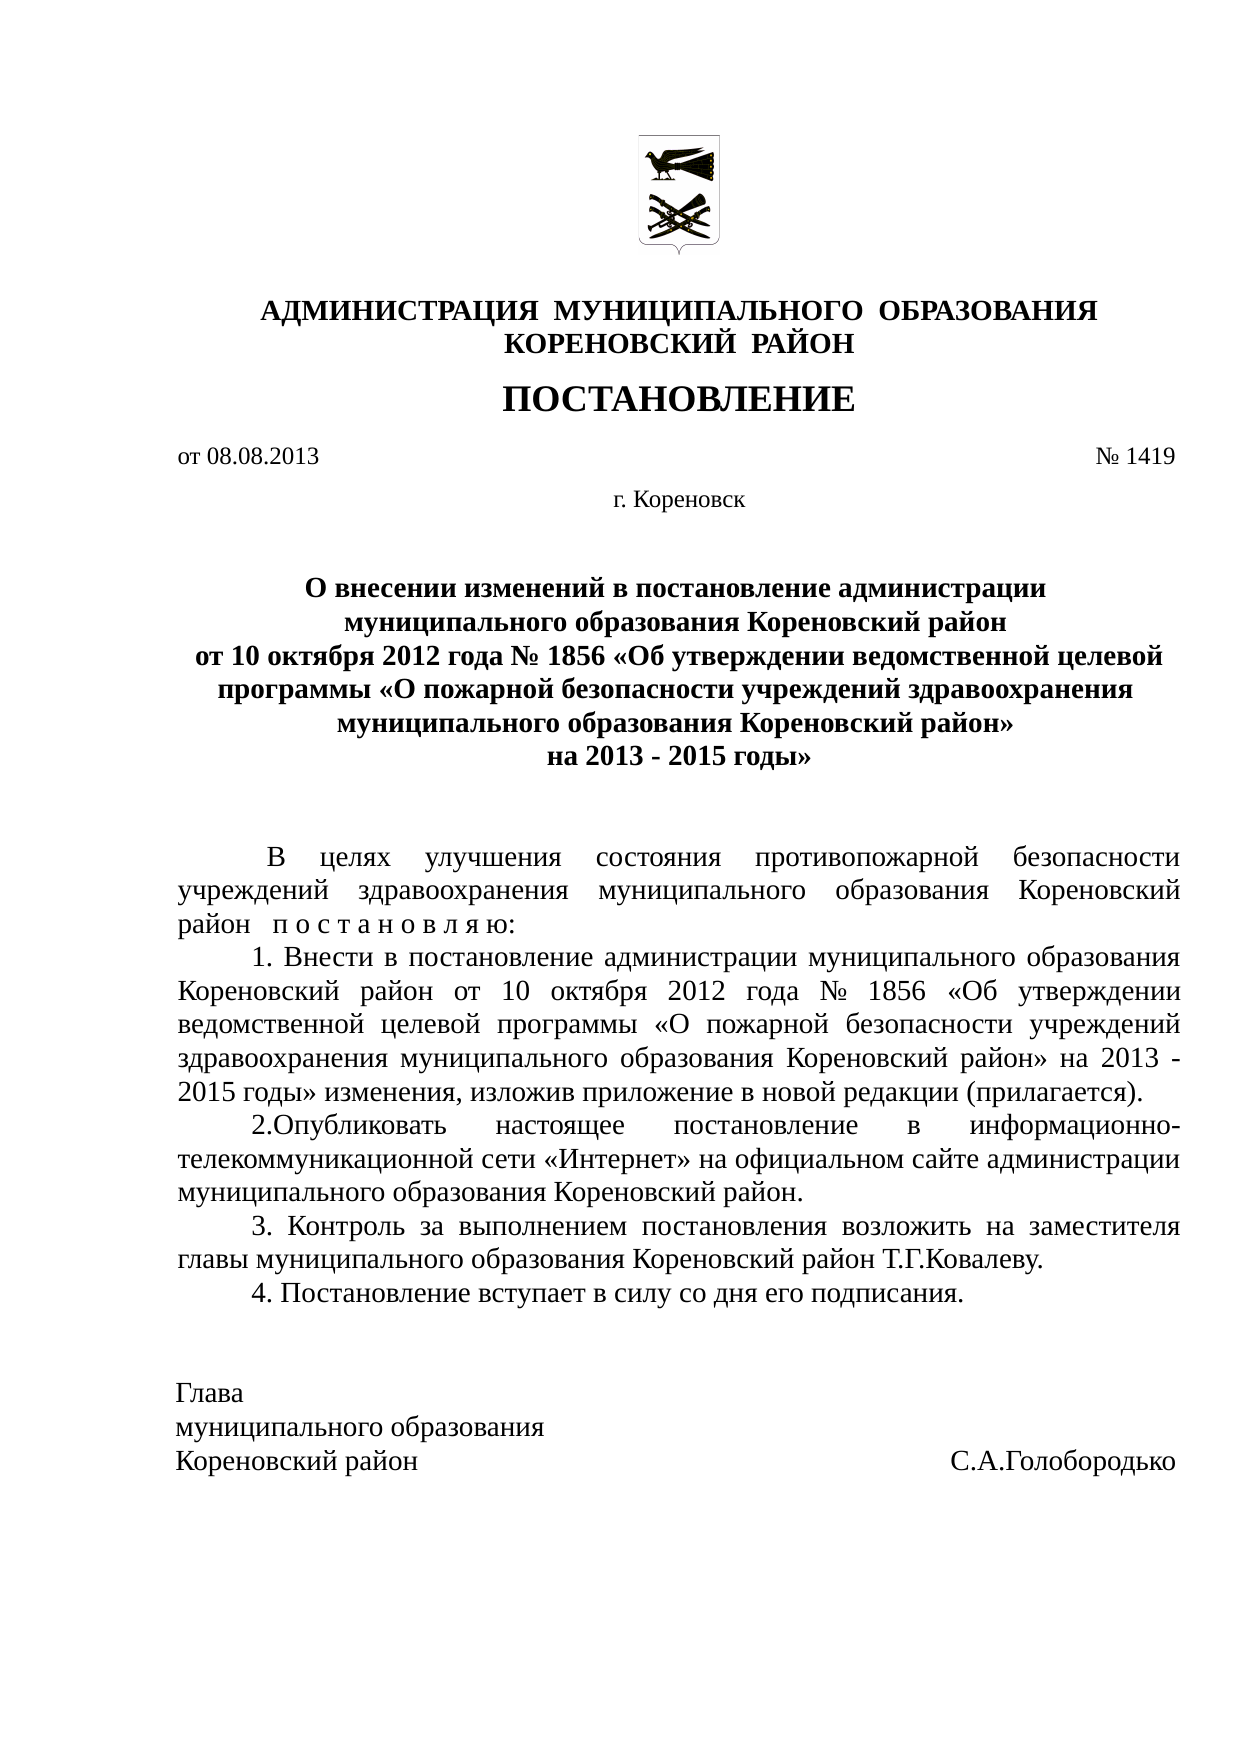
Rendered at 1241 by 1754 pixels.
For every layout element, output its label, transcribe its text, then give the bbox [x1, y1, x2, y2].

text 4. Постановление вступает в силу со дня его подписания. [177, 1275, 1181, 1308]
text г. Кореновск [177, 484, 1181, 513]
subtitle АДМИНИСТРАЦИЯ МУНИЦИПАЛЬНОГО ОБРАЗОВАНИЯ [177, 293, 1181, 326]
subtitle КОРЕНОВСКИЙ РАЙОН [177, 326, 1181, 360]
text на 2013 - 2015 годы» [177, 738, 1181, 772]
text В целях улучшения состояния противопожарной безопасности учреждений здравоохранения муниципального образования Кореновский район п о с т а н о в л я ю: [177, 839, 1181, 939]
text Глава [175, 1376, 1181, 1409]
text О внесении изменений в постановление администрации [177, 571, 1181, 604]
text муниципального образования Кореновский район [177, 604, 1181, 638]
text от 10 октября 2012 года № 1856 «Об утверждении ведомственной целевой программы «О пожарной безопасности учреждений здравоохранения [177, 638, 1181, 705]
text муниципального образования Кореновский район» [177, 705, 1181, 738]
text 1. Внести в постановление администрации муниципального образования Кореновский район от 10 октября 2012 года № 1856 «Об утверждении ведомственной целевой программы «О пожарной безопасности учреждений здравоохранения муниципального образования Кореновский район» на 2013 - 2015 годы» изменения, изложив приложение в новой редакции (прилагается). [177, 939, 1181, 1107]
subtitle ПОСТАНОВЛЕНИЕ [177, 376, 1181, 419]
picture [638, 135, 720, 255]
text муниципального образования [175, 1409, 1181, 1443]
text от 08.08.2013 № 1419 [177, 441, 1181, 470]
text 2.Опубликовать настоящее постановление в информационно-телекоммуникационной сети «Интернет» на официальном сайте администрации муниципального образования Кореновский район. [177, 1107, 1181, 1208]
text 3. Контроль за выполнением постановления возложить на заместителя главы муниципального образования Кореновский район Т.Г.Ковалеву. [177, 1208, 1181, 1275]
text Кореновский район С.А.Голобородько [175, 1443, 1181, 1476]
